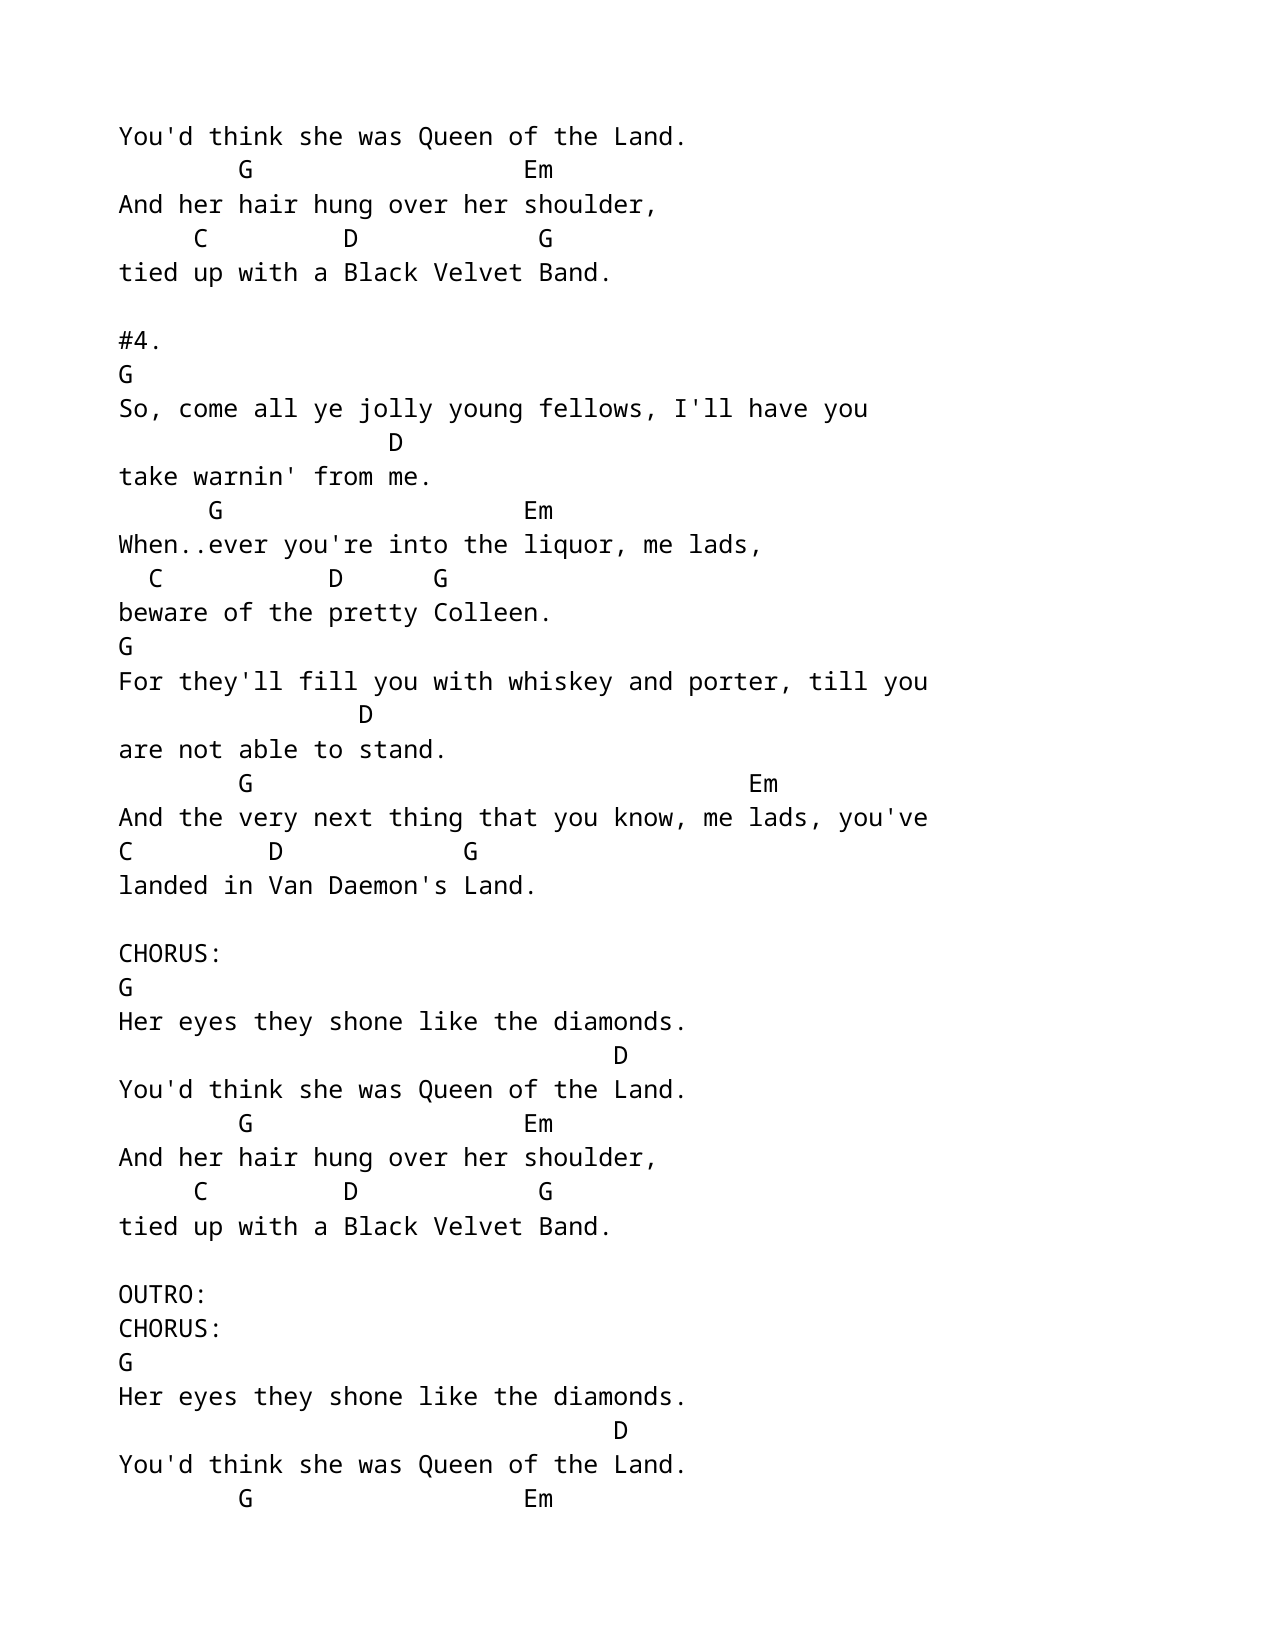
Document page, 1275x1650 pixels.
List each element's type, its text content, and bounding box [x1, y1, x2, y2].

text Her eyes they shone like the diamonds. [118, 1378, 1157, 1412]
text tied up with a Black Velvet Band. [118, 254, 1157, 288]
text G Em [118, 1106, 1157, 1140]
text are not able to stand. [118, 731, 1157, 765]
text G [118, 629, 1157, 663]
text G [118, 1344, 1157, 1378]
text G Em [118, 765, 1157, 799]
text For they'll fill you with whiskey and porter, till you [118, 663, 1157, 697]
text And her hair hung over her shoulder, [118, 186, 1157, 220]
text G [118, 357, 1157, 391]
text D [118, 425, 1157, 459]
text D [118, 697, 1157, 731]
text beware of the pretty Colleen. [118, 595, 1157, 629]
text CHORUS: [118, 1310, 1157, 1344]
text You'd think she was Queen of the Land. [118, 1072, 1157, 1106]
text C D G [118, 1174, 1157, 1208]
text D [118, 1038, 1157, 1072]
text C D G [118, 561, 1157, 595]
text When..ever you're into the liquor, me lads, [118, 527, 1157, 561]
text And the very next thing that you know, me lads, you've [118, 799, 1157, 833]
text C D G [118, 833, 1157, 867]
text #4. [118, 322, 1157, 357]
text G [118, 970, 1157, 1004]
text CHORUS: [118, 936, 1157, 970]
text You'd think she was Queen of the Land. [118, 118, 1157, 152]
text G Em [118, 152, 1157, 186]
text D [118, 1412, 1157, 1447]
text G Em [118, 1481, 1157, 1515]
text So, come all ye jolly young fellows, I'll have you [118, 391, 1157, 425]
text C D G [118, 220, 1157, 254]
text take warnin' from me. [118, 459, 1157, 493]
text And her hair hung over her shoulder, [118, 1140, 1157, 1174]
text You'd think she was Queen of the Land. [118, 1447, 1157, 1481]
text G Em [118, 493, 1157, 527]
text landed in Van Daemon's Land. [118, 867, 1157, 902]
text Her eyes they shone like the diamonds. [118, 1004, 1157, 1038]
text OUTRO: [118, 1276, 1157, 1310]
text tied up with a Black Velvet Band. [118, 1208, 1157, 1242]
